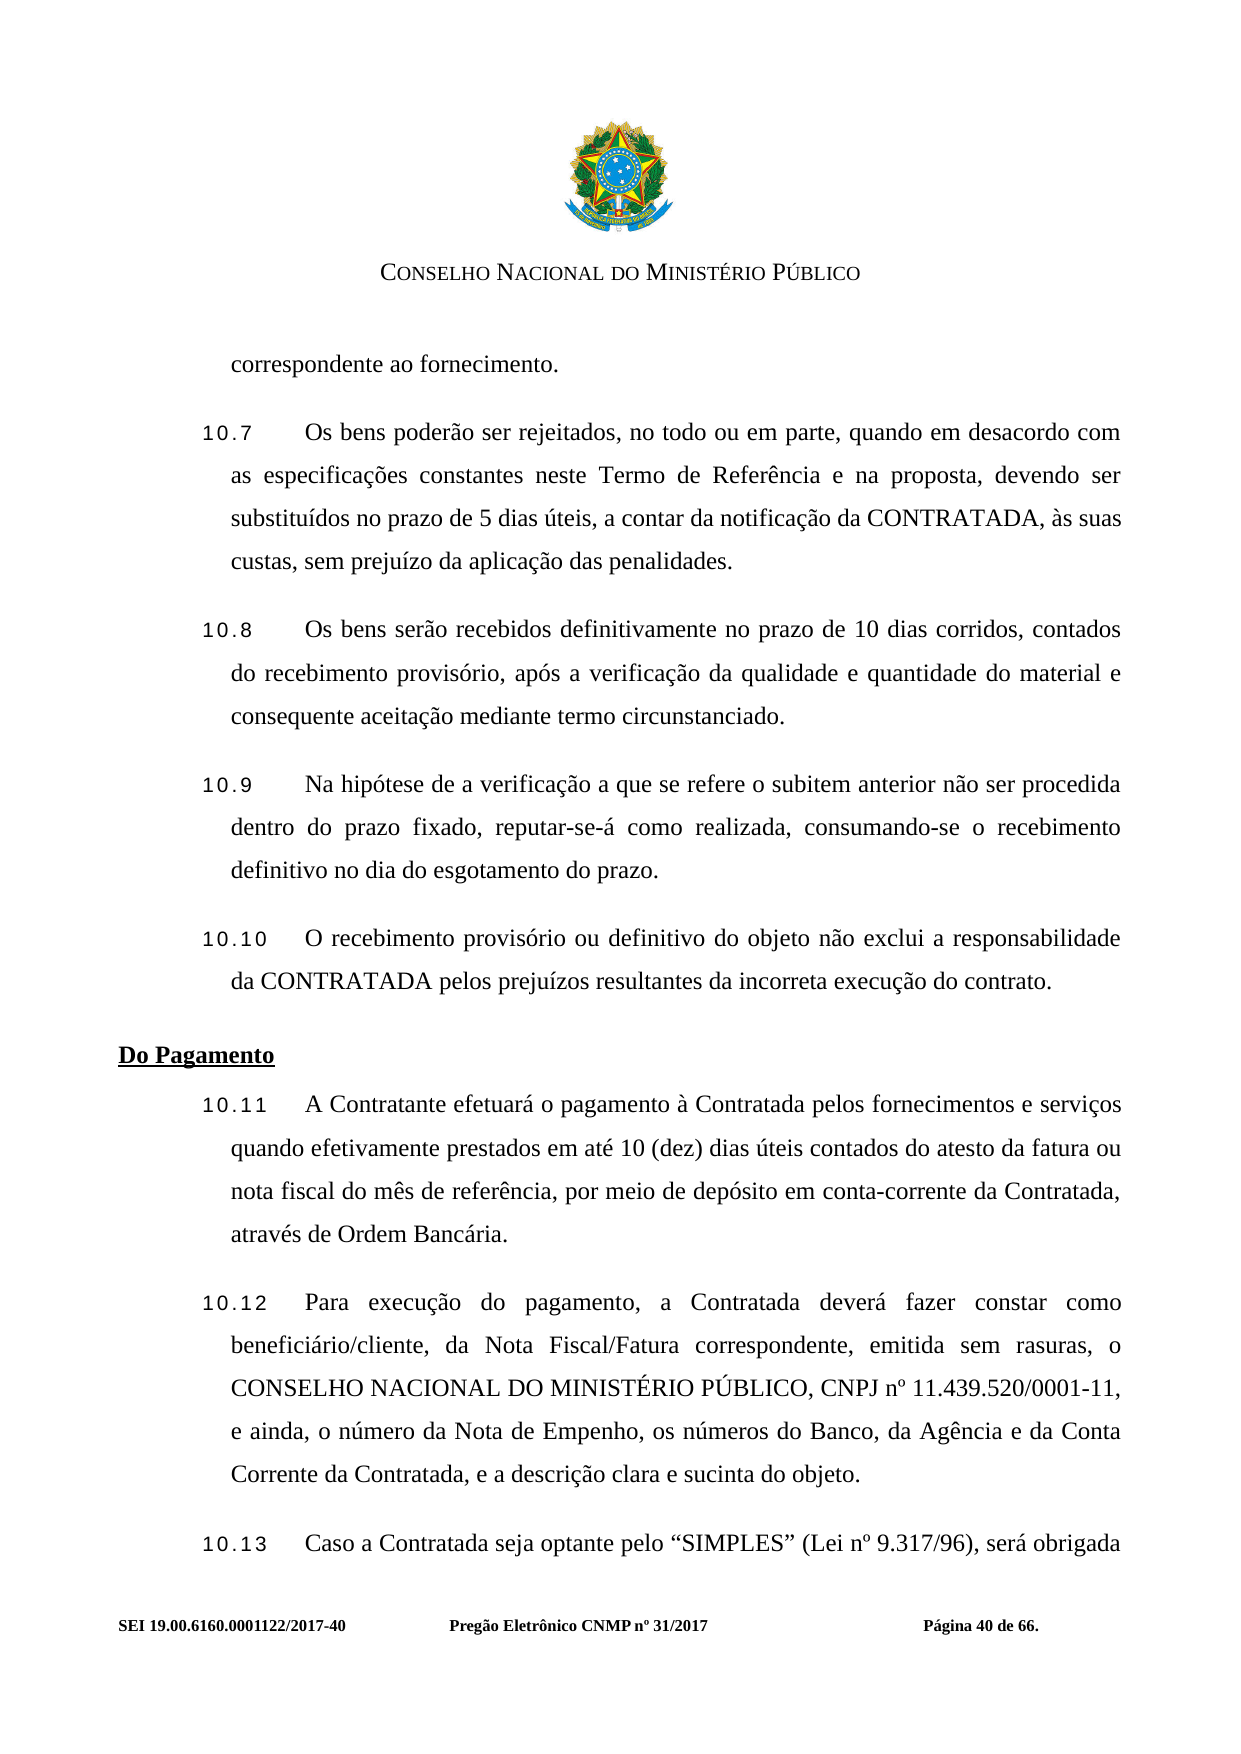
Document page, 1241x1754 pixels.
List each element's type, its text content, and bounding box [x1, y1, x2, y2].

list A Contratante efetuará o pagamento à Contratada pelos fornecimentos e serviços quando efetivamente prestados em até 10 (dez) dias úteis contados do atesto da fatura ou nota fiscal do mês de referência, por meio de depósito em conta-corrente da Contratada, através de Ordem Bancária. [193, 1089, 1122, 1248]
list Os bens poderão ser rejeitados, no todo ou em parte, quando em desacordo com as especificações constantes neste Termo de Referência e na proposta, devendo ser substituídos no prazo de 5 dias úteis, a contar da notificação da CONTRATADA, às suas custas, sem prejuízo da aplicação das penalidades. [193, 417, 1122, 575]
list Na hipótese de a verificação a que se refere o subitem anterior não ser procedida dentro do prazo fixado, reputar-se-á como realizada, consumando-se o recebimento definitivo no dia do esgotamento do prazo. [193, 769, 1122, 884]
list Os bens serão recebidos definitivamente no prazo de 10 dias corridos, contados do recebimento provisório, após a verificação da qualidade e quantidade do material e consequente aceitação mediante termo circunstanciado. [193, 614, 1122, 729]
list correspondente ao fornecimento. [193, 349, 1122, 378]
list O recebimento provisório ou definitivo do objeto não exclui a responsabilidade da CONTRATADA pelos prejuízos resultantes da incorreta execução do contrato. [193, 923, 1122, 995]
list Caso a Contratada seja optante pelo “SIMPLES” (Lei nº 9.317/96), será obrigada [193, 1528, 1122, 1556]
list Para execução do pagamento, a Contratada deverá fazer constar como beneficiário/cliente, da Nota Fiscal/Fatura correspondente, emitida sem rasuras, o CONSELHO NACIONAL DO MINISTÉRIO PÚBLICO, CNPJ nº 11.439.520/0001-11, e ainda, o número da Nota de Empenho, os números do Banco, da Agência e da Conta Corrente da Contratada, e a descrição clara e sucinta do objeto. [193, 1287, 1122, 1488]
text Do Pagamento [118, 1040, 1122, 1069]
